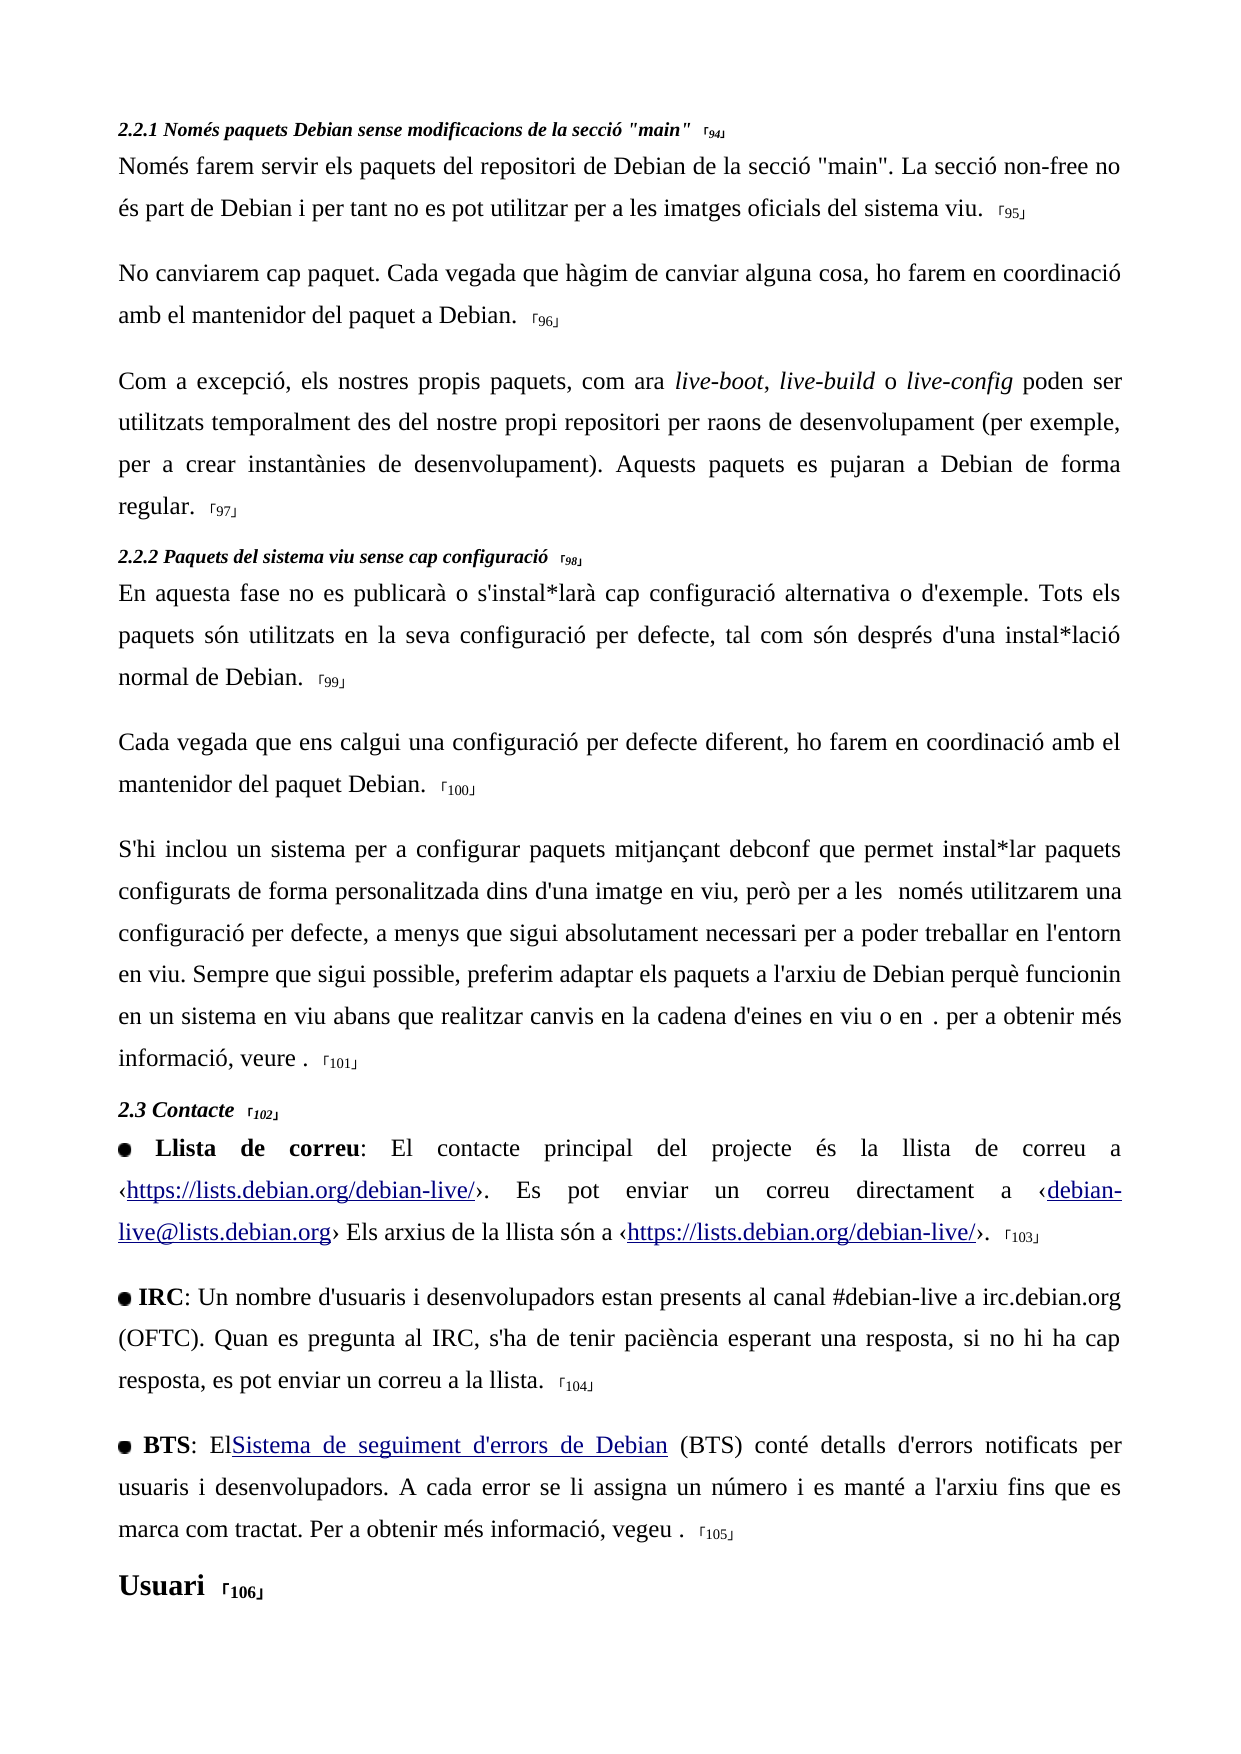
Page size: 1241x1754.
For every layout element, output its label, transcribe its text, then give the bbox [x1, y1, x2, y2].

subtitle Usuari 「106」 [118, 1569, 1122, 1602]
text Cada vegada que ens calgui una configuració per defecte diferent, ho farem en coordinació amb el mantenidor del paquet Debian. 「100」 [118, 728, 1122, 798]
text En aquesta fase no es publicarà o s'instal*larà cap configuració alternativa o d'exemple. Tots els paquets són utilitzats en la seva configuració per defecte, tal com són després d'una instal*lació normal de Debian. 「99」 [118, 579, 1122, 691]
picture [118, 1441, 132, 1454]
text BTS: ElSistema de seguiment d'errors de Debian (BTS) conté detalls d'errors notificats per usuaris i desenvolupadors. A cada error se li assigna un número i es manté a l'arxiu fins que es marca com tractat. Per a obtenir més informació, vegeu Informar dels errors. 「105」 [118, 1432, 1122, 1543]
text No canviarem cap paquet. Cada vegada que hàgim de canviar alguna cosa, ho farem en coordinació amb el mantenidor del paquet a Debian. 「96」 [118, 259, 1122, 329]
text Llista de correu: El contacte principal del projecte és la llista de correu a ‹https://lists.debian.org/debian-live/›. Es pot enviar un correu directament a ‹debian-live@lists.debian.org› Els arxius de la llista són a ‹https://lists.debian.org/debian-live/›. 「103」 [118, 1134, 1122, 1245]
subtitle 2.3 Contacte 「102」 [118, 1097, 1122, 1122]
text Com a excepció, els nostres propis paquets, com ara live-boot, live-build o live-config poden ser utilitzats temporalment des del nostre propi repositori per raons de desenvolupament (per exemple, per a crear instantànies de desenvolupament). Aquests paquets es pujaran a Debian de forma regular. 「97」 [118, 367, 1122, 519]
text S'hi inclou un sistema per a configurar paquets mitjançant debconf que permet instal*lar paquets configurats de forma personalitzada dins d'una imatge en viu, però per a les imatges en viu prefabricades només utilitzarem una configuració per defecte, a menys que sigui absolutament necessari per a poder treballar en l'entorn en viu. Sempre que sigui possible, preferim adaptar els paquets a l'arxiu de Debian perquè funcionin en un sistema en viu abans que realitzar canvis en la cadena d'eines en viu o en les configuracions de les imatges prefabricades. per a obtenir més informació, veure Visió general de la personalització. 「101」 [118, 836, 1122, 1071]
picture [118, 1292, 132, 1306]
text Només farem servir els paquets del repositori de Debian de la secció "main". La secció non-free no és part de Debian i per tant no es pot utilitzar per a les imatges oficials del sistema viu. 「95」 [118, 152, 1122, 222]
text IRC: Un nombre d'usuaris i desenvolupadors estan presents al canal #debian-live a irc.debian.org (OFTC). Quan es pregunta al IRC, s'ha de tenir paciència esperant una resposta, si no hi ha cap resposta, es pot enviar un correu a la llista. 「104」 [118, 1283, 1122, 1394]
subtitle 2.2.2 Paquets del sistema viu sense cap configuració 「98」 [118, 545, 1122, 568]
subtitle 2.2.1 Només paquets Debian sense modificacions de la secció "main" 「94」 [118, 118, 1122, 141]
picture [118, 1143, 132, 1157]
